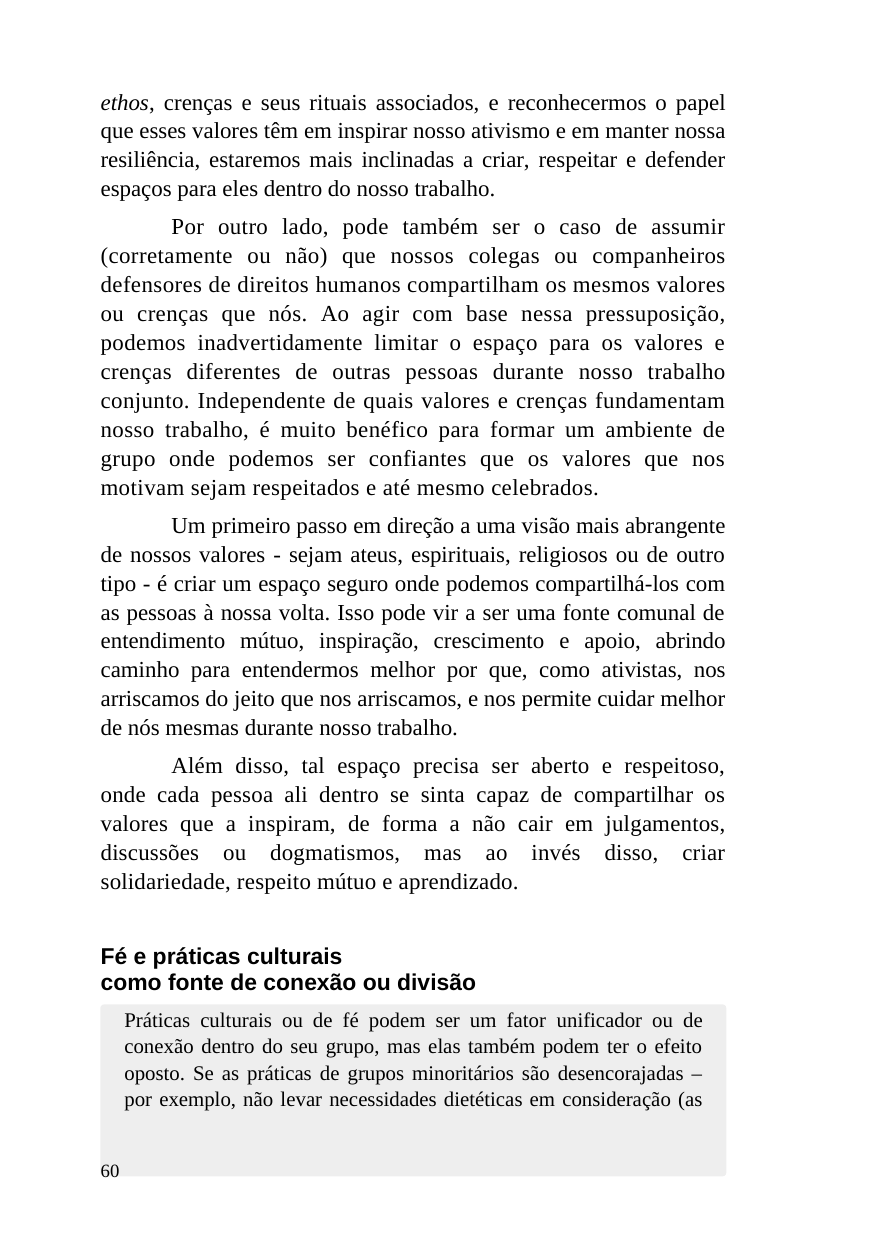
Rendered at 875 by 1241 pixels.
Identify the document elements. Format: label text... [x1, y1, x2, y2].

subtitle Fé e práticas culturais como fonte de conexão ou divisão [100, 943, 726, 996]
text Por outro lado, pode também ser o caso de assumir (corretamente ou não) que nossos colegas ou companheiros defensores de direitos humanos compartilham os mesmos valores ou crenças que nós. Ao agir com base nessa pressuposição, podemos inadvertidamente limitar o espaço para os valores e crenças diferentes de outras pessoas durante nosso trabalho conjunto. Independente de quais valores e crenças fundamentam nosso trabalho, é muito benéfico para formar um ambiente de grupo onde podemos ser confiantes que os valores que nos motivam sejam respeitados e até mesmo celebrados. [100, 213, 726, 500]
text ethos, crenças e seus rituais associados, e reconhecermos o papel que esses valores têm em inspirar nosso ativismo e em manter nossa resiliência, estaremos mais inclinadas a criar, respeitar e defender espaços para eles dentro do nosso trabalho. [100, 88, 726, 202]
text Um primeiro passo em direção a uma visão mais abrangente de nossos valores - sejam ateus, espirituais, religiosos ou de outro tipo - é criar um espaço seguro onde podemos compartilhá-los com as pessoas à nossa volta. Isso pode vir a ser uma fonte comunal de entendimento mútuo, inspiração, crescimento e apoio, abrindo caminho para entendermos melhor por que, como ativistas, nos arriscamos do jeito que nos arriscamos, e nos permite cuidar melhor de nós mesmas durante nosso trabalho. [100, 512, 726, 741]
text Além disso, tal espaço precisa ser aberto e respeitoso, onde cada pessoa ali dentro se sinta capaz de compartilhar os valores que a inspiram, de forma a não cair em julgamentos, discussões ou dogmatismos, mas ao invés disso, criar solidariedade, respeito mútuo e aprendizado. [100, 752, 726, 894]
